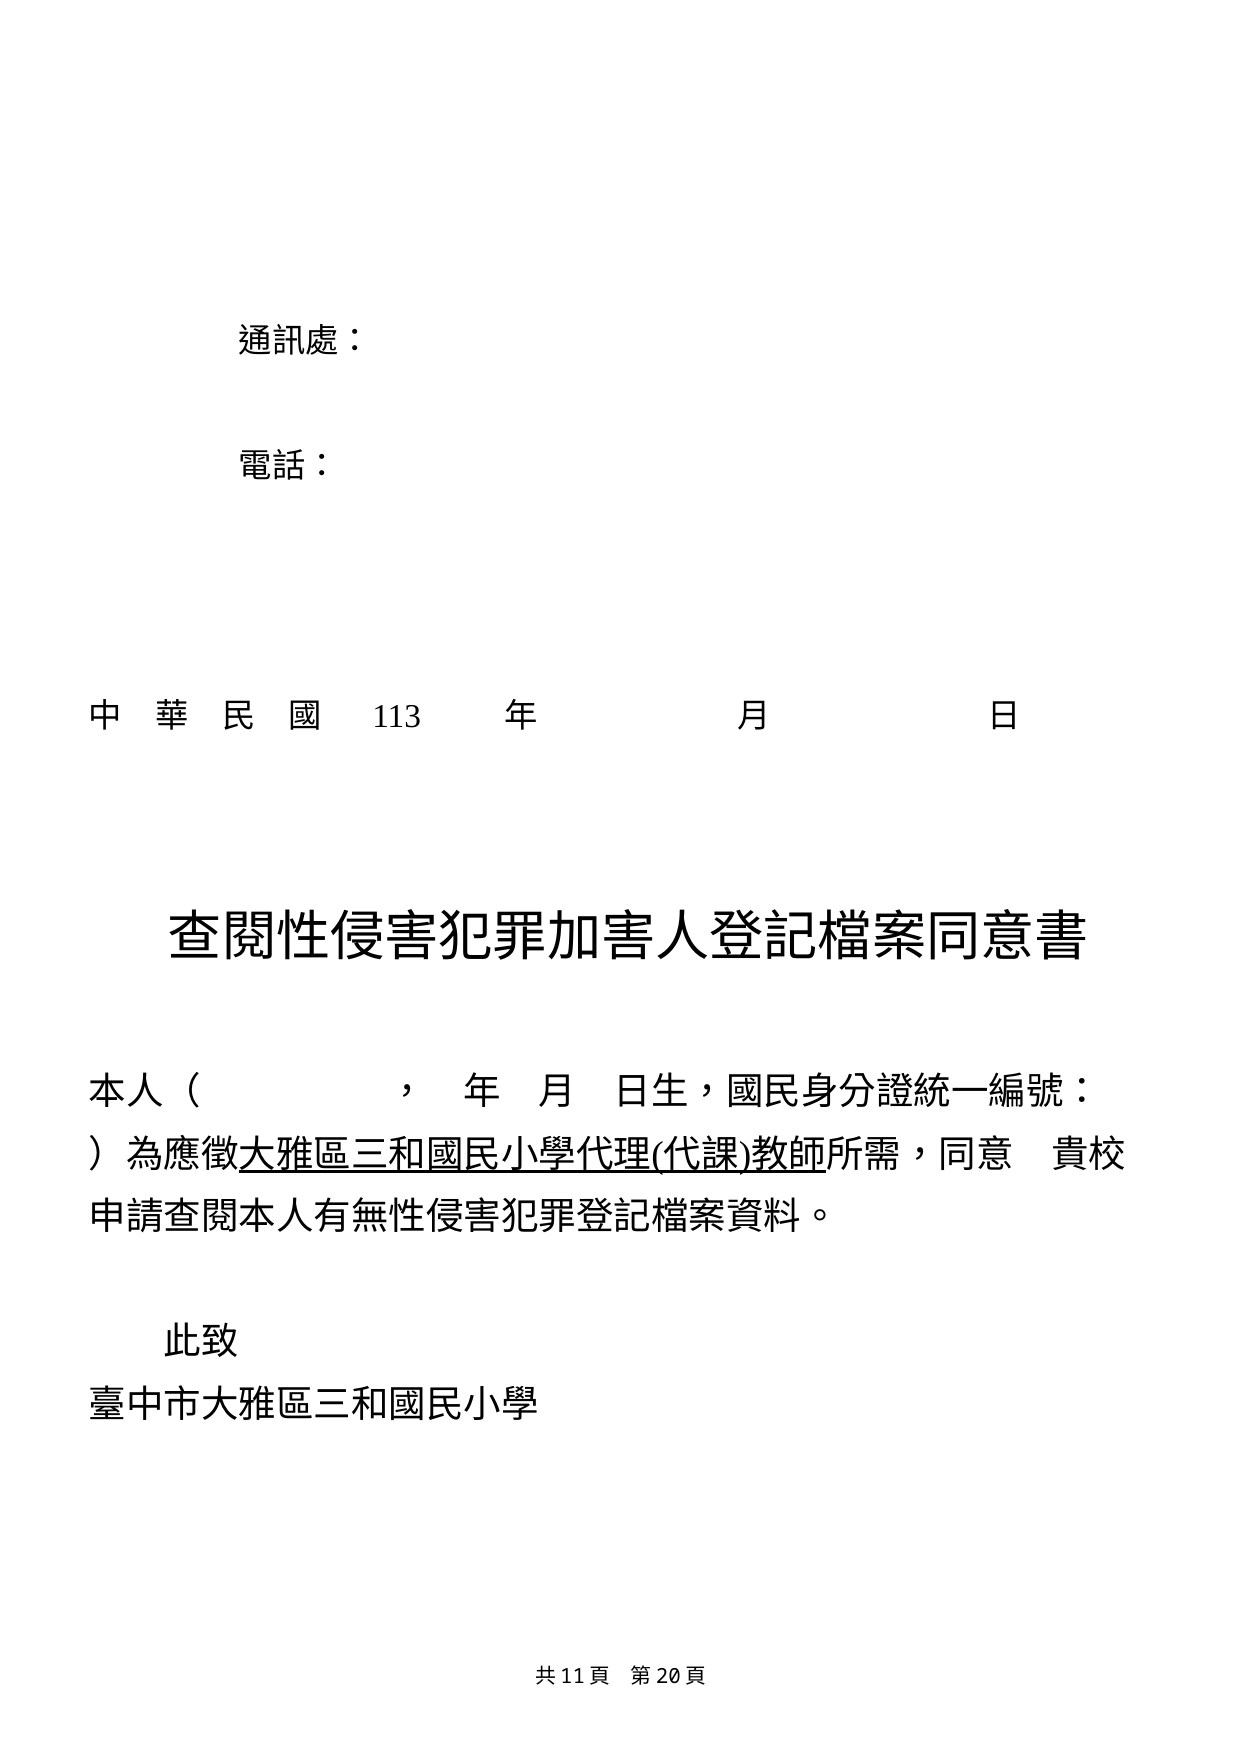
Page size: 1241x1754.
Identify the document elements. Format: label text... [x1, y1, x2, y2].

text 電話： [89, 422, 1152, 484]
text 臺中市大雅區三和國民小學 [89, 1359, 1152, 1422]
text 本人（ ， 年 月 日生，國民身分證統一編號： ）為應徵大雅區三和國民小學代理(代課)教師所需，同意 貴校申請查閱本人有無性侵害犯罪登記檔案資料。 [89, 1047, 1152, 1234]
text 查閱性侵害犯罪加害人登記檔案同意書 [89, 859, 1168, 984]
text 通訊處： [89, 297, 1152, 359]
text 此致 [89, 1297, 1152, 1359]
text 中 華 民 國 113 年 月 日 [89, 672, 1152, 734]
